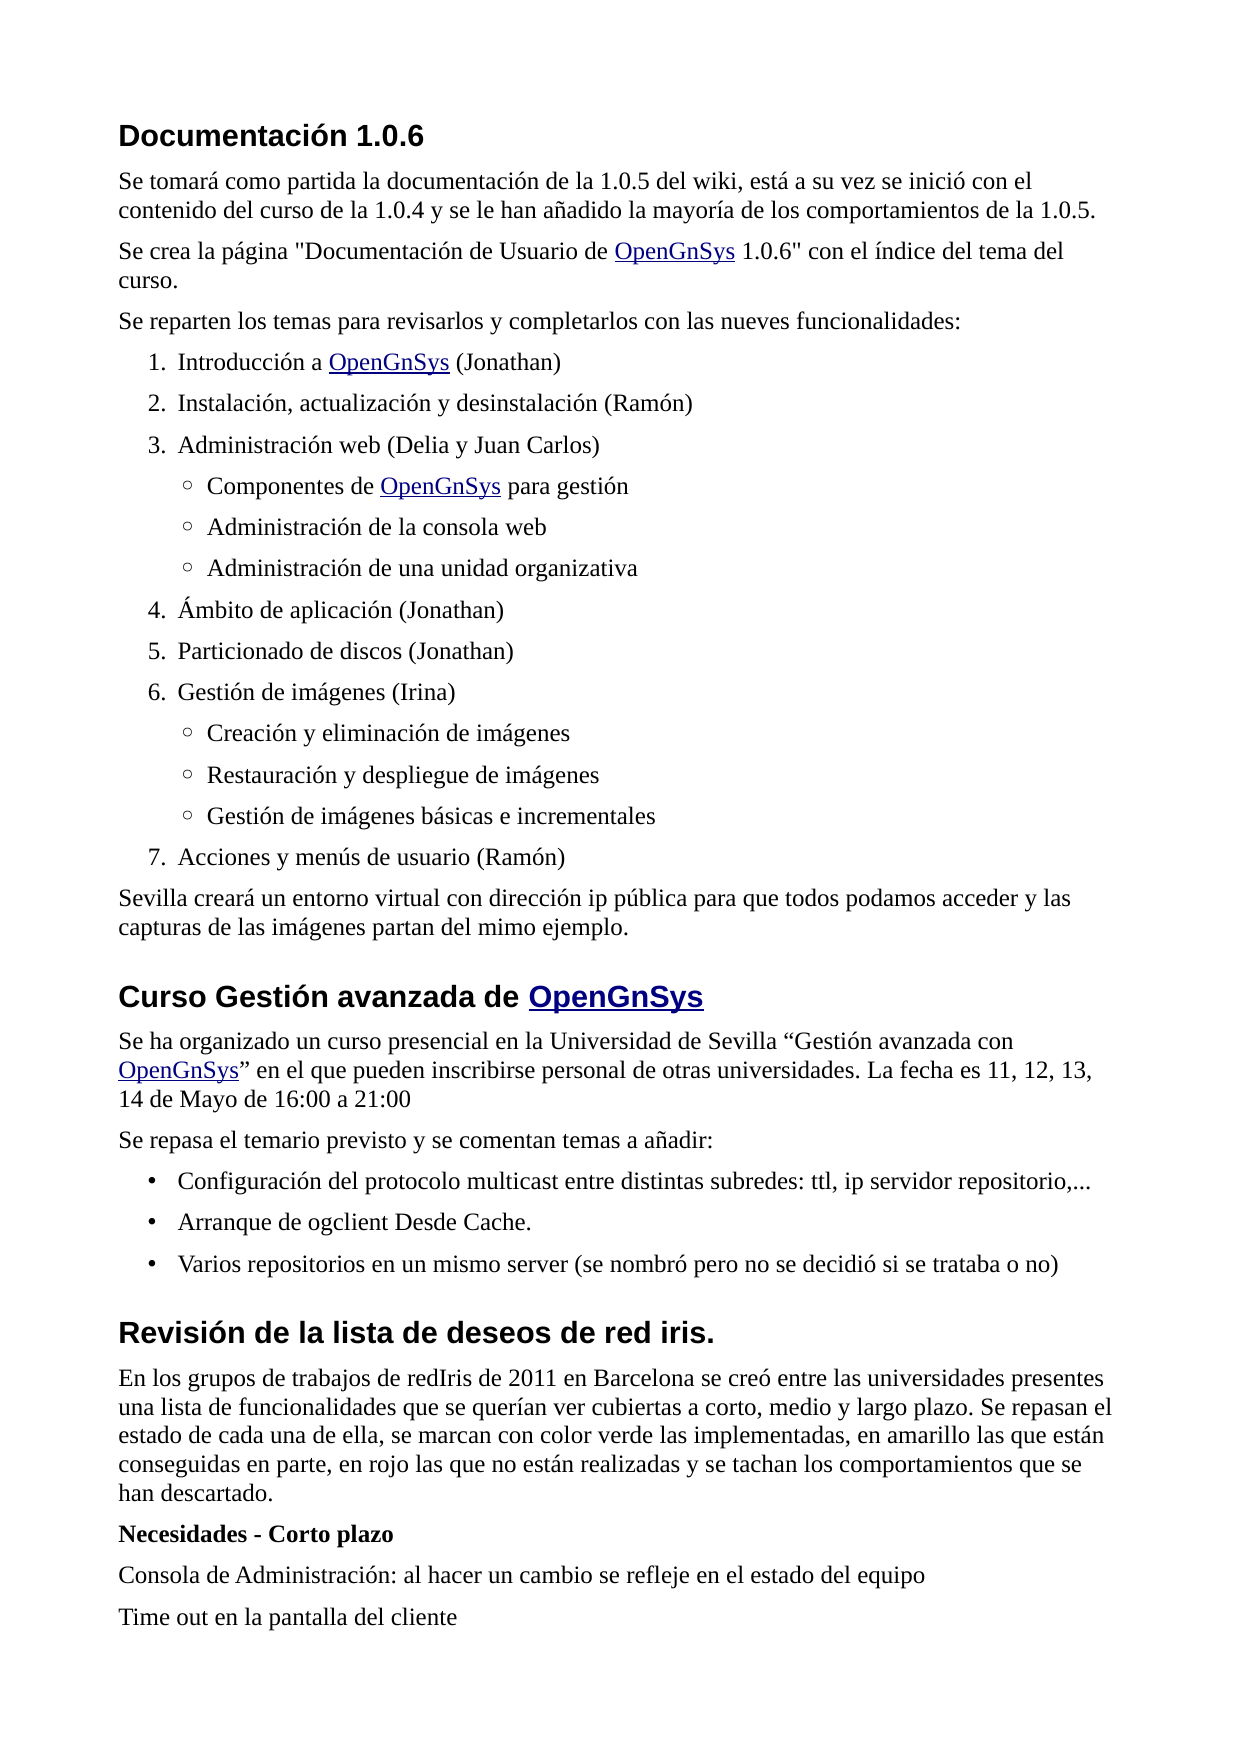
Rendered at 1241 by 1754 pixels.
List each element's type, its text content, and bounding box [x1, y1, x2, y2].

text Time out en la pantalla del cliente [118, 1602, 1122, 1630]
list Administración de la consola web [177, 512, 1122, 541]
text Se ha organizado un curso presencial en la Universidad de Sevilla “Gestión avanzada con OpenGnSys” en el que pueden inscribirse personal de otras universidades. La fecha es 11, 12, 13, 14 de Mayo de 16:00 a 21:00 [118, 1026, 1122, 1112]
text En los grupos de trabajos de redIris de 2011 en Barcelona se creó entre las universidades presentes una lista de funcionalidades que se querían ver cubiertas a corto, medio y largo plazo. Se repasan el estado de cada una de ella, se marcan con color verde las implementadas, en amarillo las que están conseguidas en parte, en rojo las que no están realizadas y se tachan los comportamientos que se han descartado. [118, 1363, 1122, 1507]
list Instalación, actualización y desinstalación (Ramón) [148, 388, 1122, 417]
subtitle Revisión de la lista de deseos de red iris. [118, 1315, 1122, 1350]
text Se tomará como partida la documentación de la 1.0.5 del wiki, está a su vez se inició con el contenido del curso de la 1.0.4 y se le han añadido la mayoría de los comportamientos de la 1.0.5. [118, 166, 1122, 223]
list Introducción a OpenGnSys (Jonathan) [148, 347, 1122, 376]
list Administración web (Delia y Juan Carlos) [148, 430, 1122, 458]
list Administración de una unidad organizativa [177, 553, 1122, 582]
list Componentes de OpenGnSys para gestión [177, 471, 1122, 500]
text Consola de Administración: al hacer un cambio se refleje en el estado del equipo [118, 1560, 1122, 1589]
text Se crea la página "Documentación de Usuario de OpenGnSys 1.0.6" con el índice del tema del curso. [118, 236, 1122, 293]
list Configuración del protocolo multicast entre distintas subredes: ttl, ip servidor repositorio,... [148, 1166, 1122, 1195]
list Restauración y despliegue de imágenes [177, 760, 1122, 788]
list Arranque de ogclient Desde Cache. [148, 1207, 1122, 1236]
subtitle Curso Gestión avanzada de OpenGnSys [118, 978, 1122, 1014]
text Necesidades - Corto plazo [118, 1519, 1122, 1548]
text Sevilla creará un entorno virtual con dirección ip pública para que todos podamos acceder y las capturas de las imágenes partan del mimo ejemplo. [118, 883, 1122, 941]
list Acciones y menús de usuario (Ramón) [148, 842, 1122, 871]
subtitle Documentación 1.0.6 [118, 118, 1122, 153]
text Se reparten los temas para revisarlos y completarlos con las nueves funcionalidades: [118, 306, 1122, 335]
list Varios repositorios en un mismo server (se nombró pero no se decidió si se trataba o no) [148, 1249, 1122, 1277]
list Gestión de imágenes básicas e incrementales [177, 801, 1122, 830]
list Particionado de discos (Jonathan) [148, 636, 1122, 665]
text Se repasa el temario previsto y se comentan temas a añadir: [118, 1125, 1122, 1154]
list Gestión de imágenes (Irina) [148, 677, 1122, 706]
list Ámbito de aplicación (Jonathan) [148, 595, 1122, 623]
list Creación y eliminación de imágenes [177, 718, 1122, 747]
